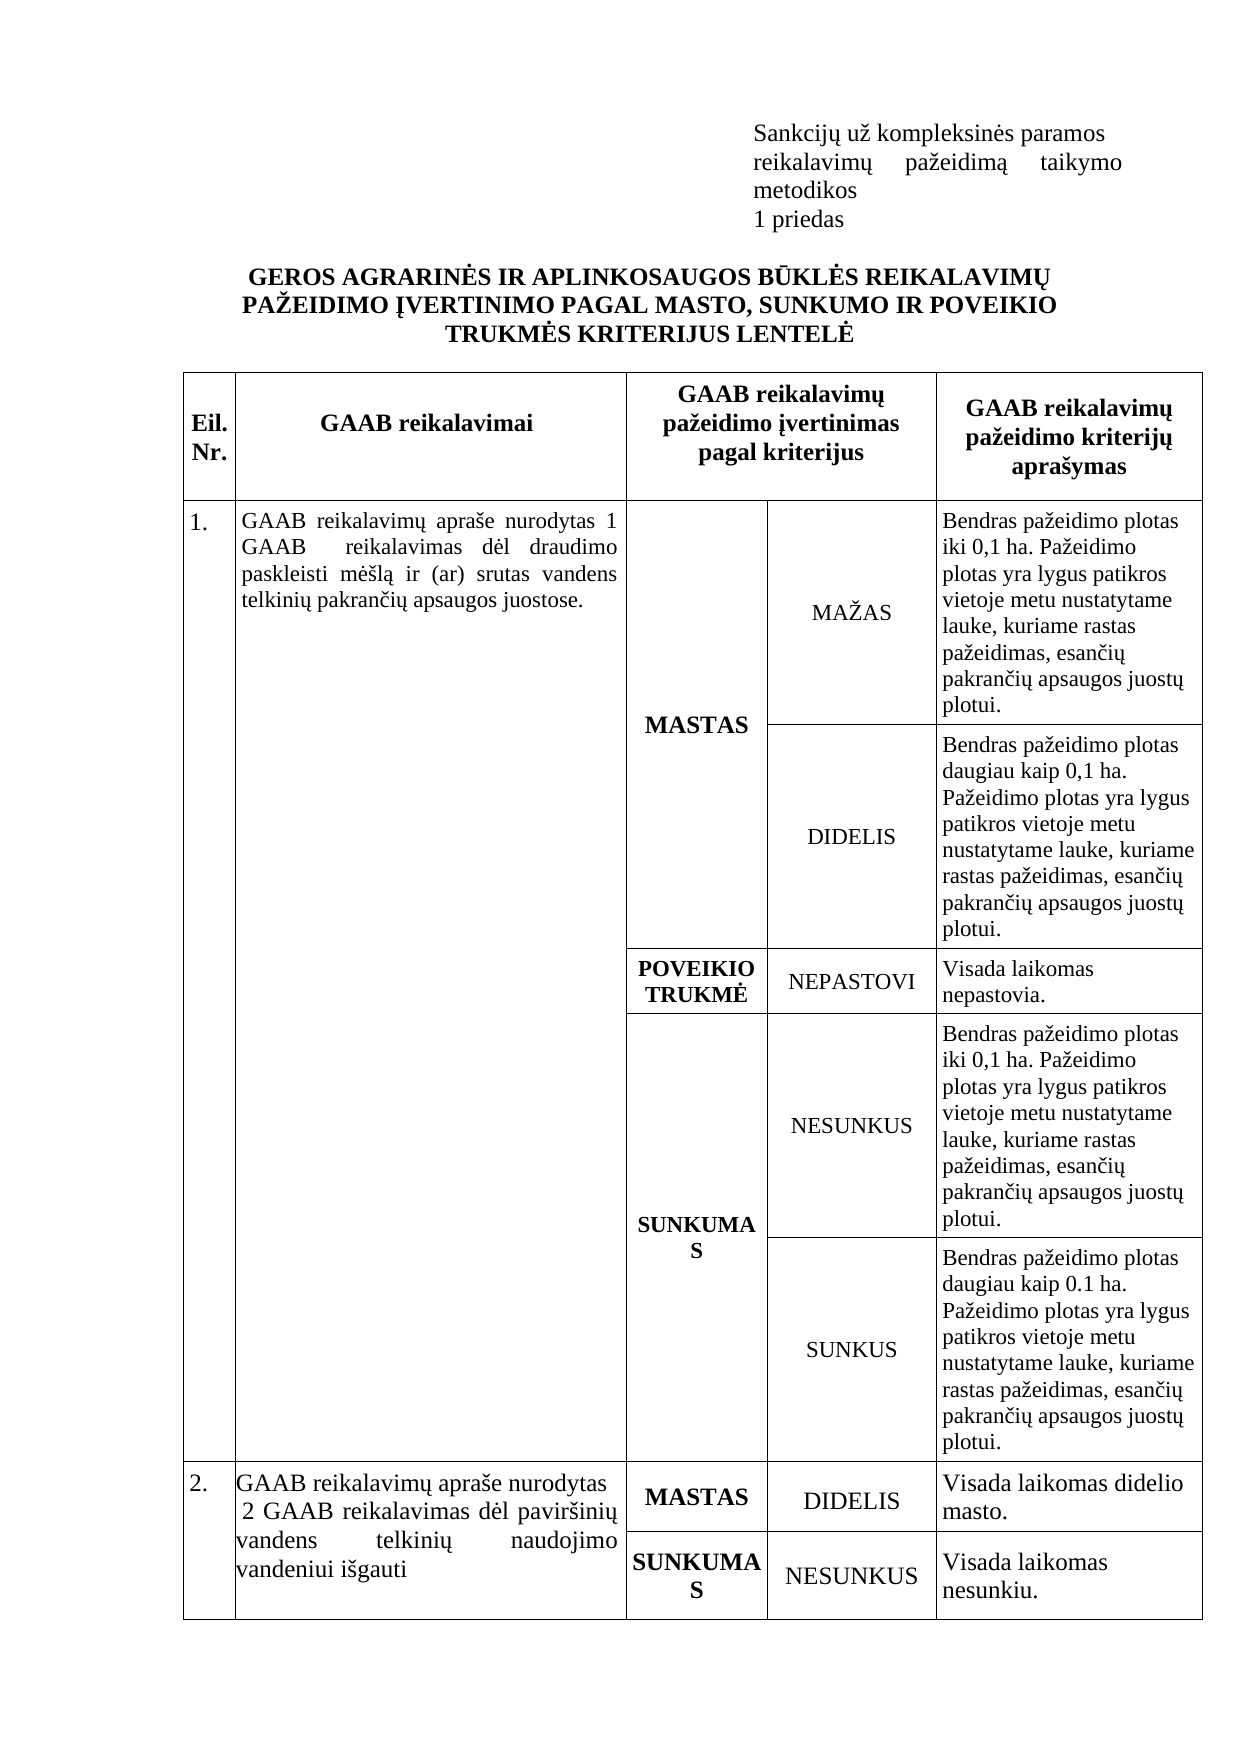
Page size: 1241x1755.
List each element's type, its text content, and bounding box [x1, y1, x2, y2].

text Sankcijų už kompleksinės paramos [177, 118, 1122, 147]
table_cell NESUNKUS [768, 1014, 936, 1237]
table_cell DIDELIS [768, 725, 936, 948]
table_cell Bendras pažeidimo plotas iki 0,1 ha. Pažeidimo plotas yra lygus patikros vietoje metu nustatytame lauke, kuriame rastas pažeidimas, esančių pakrančių apsaugos juostų plotui. [937, 501, 1202, 724]
table_cell SUNKUMAS [627, 1532, 767, 1619]
table_cell Bendras pažeidimo plotas daugiau kaip 0.1 ha. Pažeidimo plotas yra lygus patikros vietoje metu nustatytame lauke, kuriame rastas pažeidimas, esančių pakrančių apsaugos juostų plotui. [937, 1238, 1202, 1461]
text reikalavimų pažeidimą taikymo metodikos [753, 147, 1122, 204]
table_cell POVEIKIO TRUKMĖ [627, 949, 767, 1013]
text Geros agrarinės IR APLINKOSAUGOS būklės reikalavimų Pažeidimo įvertinimo pagal masto, sunkumo IR poVEIKIO TRUKMĖS kriterijus lentelė [177, 262, 1122, 348]
table_cell Visada laikomas nesunkiu. [937, 1532, 1202, 1619]
table_cell MAŽAS [768, 501, 936, 724]
table_cell Visada laikomas didelio masto. [937, 1462, 1202, 1531]
table_cell MASTAS [627, 501, 767, 948]
table_cell Visada laikomas nepastovia. [937, 949, 1202, 1013]
text 1 priedas [753, 204, 1122, 233]
table_cell NEPASTOVI [768, 949, 936, 1013]
table_cell DIDELIS [768, 1462, 936, 1531]
table_cell 1. [184, 501, 235, 1461]
table_header GAAB reikalavimai [236, 373, 626, 500]
table_cell SUNKUMAS [627, 1014, 767, 1461]
table_cell SUNKUS [768, 1238, 936, 1461]
table_cell 2. [184, 1462, 235, 1619]
table_cell GAAB reikalavimų apraše nurodytas 2 GAAB reikalavimas dėl paviršinių vandens telkinių naudojimo vandeniui išgauti [236, 1462, 626, 1619]
table_cell Bendras pažeidimo plotas daugiau kaip 0,1 ha. Pažeidimo plotas yra lygus patikros vietoje metu nustatytame lauke, kuriame rastas pažeidimas, esančių pakrančių apsaugos juostų plotui. [937, 725, 1202, 948]
table_header GAAB reikalavimų pažeidimo kriterijų aprašymas [937, 373, 1202, 500]
table_cell MASTAS [627, 1462, 767, 1531]
table_cell GAAB reikalavimų apraše nurodytas 1 GAAB reikalavimas dėl draudimo paskleisti mėšlą ir (ar) srutas vandens telkinių pakrančių apsaugos juostose. [236, 501, 626, 1461]
table_header Eil. Nr. [184, 373, 235, 500]
table_cell NESUNKUS [768, 1532, 936, 1619]
table_header GAAB reikalavimų pažeidimo įvertinimas pagal kriterijus [627, 373, 936, 500]
table_cell Bendras pažeidimo plotas iki 0,1 ha. Pažeidimo plotas yra lygus patikros vietoje metu nustatytame lauke, kuriame rastas pažeidimas, esančių pakrančių apsaugos juostų plotui. [937, 1014, 1202, 1237]
